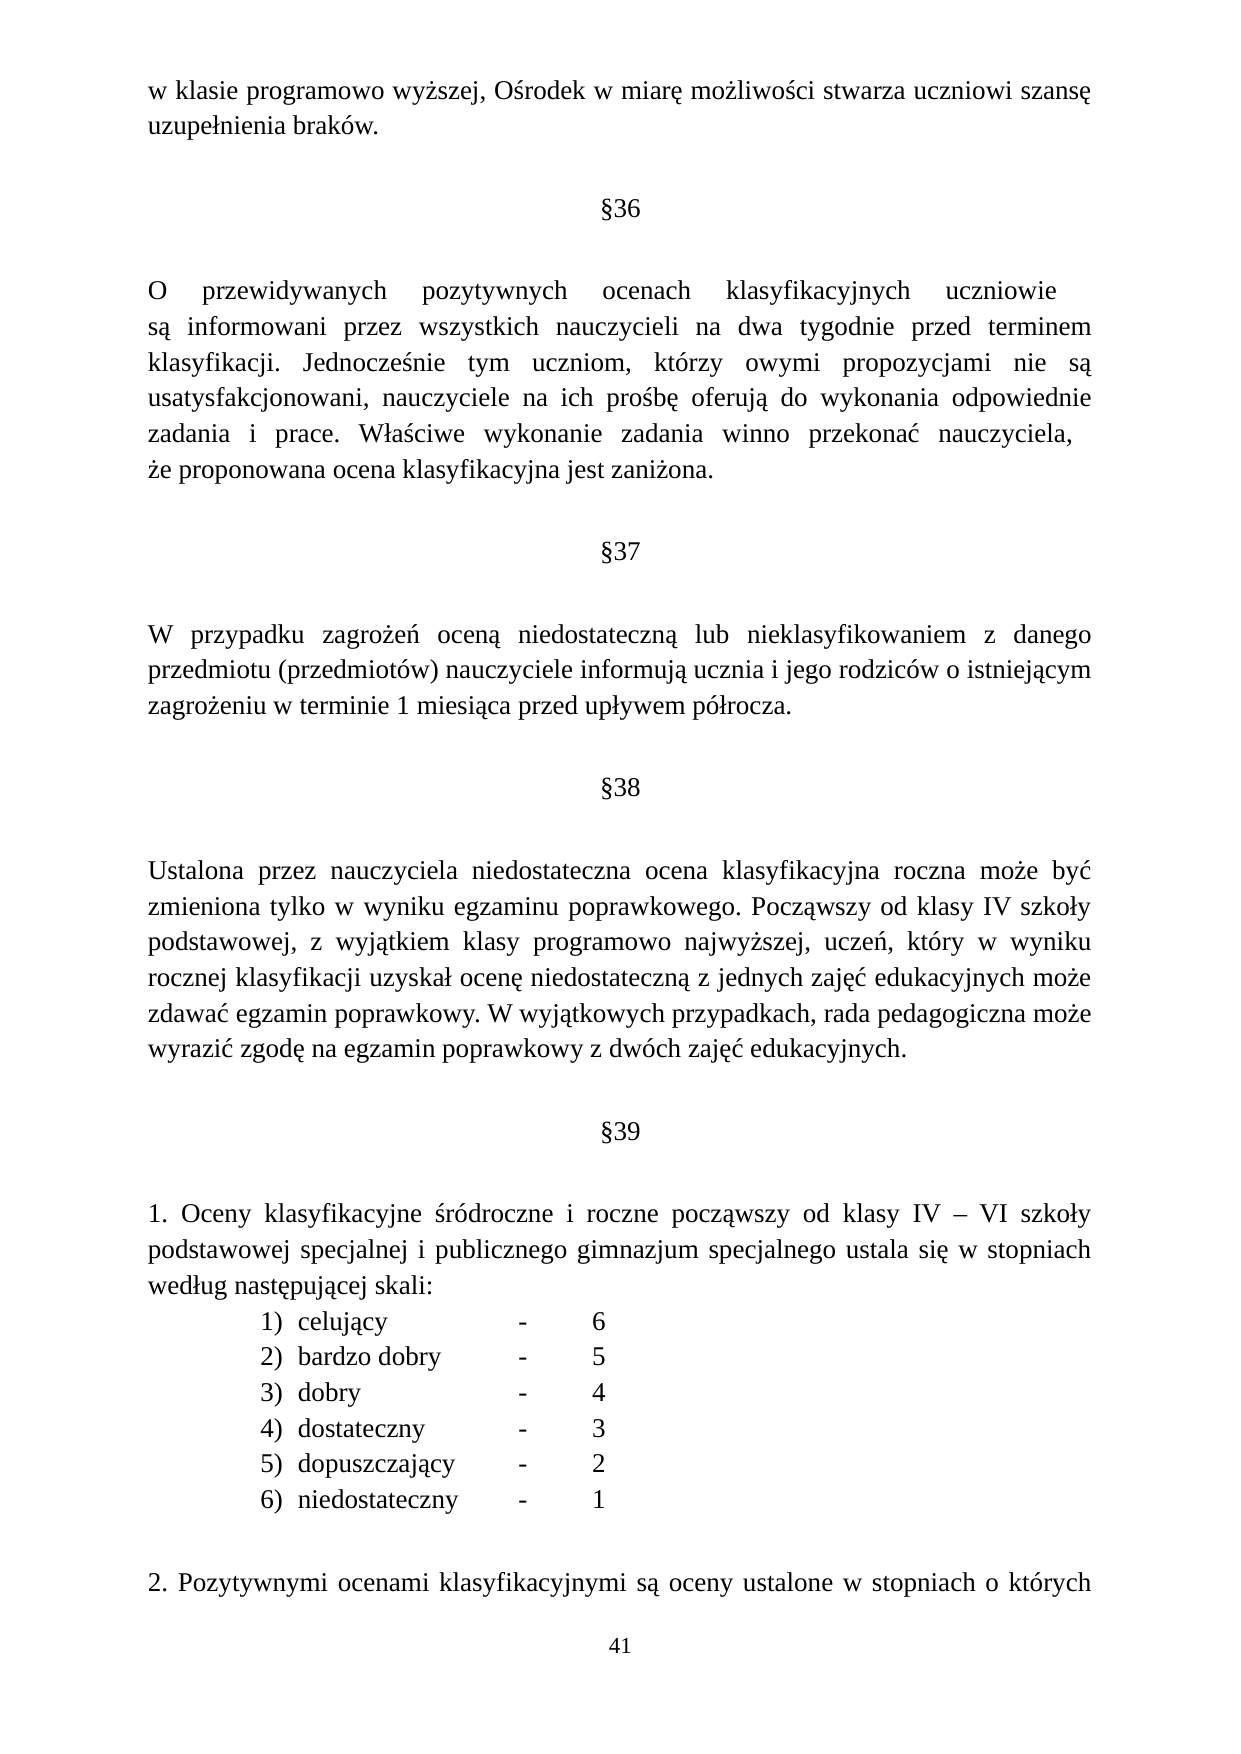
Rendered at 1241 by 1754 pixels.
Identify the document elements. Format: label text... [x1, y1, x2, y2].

text §37 [148, 535, 1092, 566]
text O przewidywanych pozytywnych ocenach klasyfikacyjnych uczniowie są informowani przez wszystkich nauczycieli na dwa tygodnie przed terminem klasyfikacji. Jednocześnie tym uczniom, którzy owymi propozycjami nie są usatysfakcjonowani, nauczyciele na ich prośbę oferują do wykonania odpowiednie zadania i prace. Właściwe wykonanie zadania winno przekonać nauczyciela, że proponowana ocena klasyfikacyjna jest zaniżona. [148, 274, 1092, 484]
list niedostateczny - 1 [260, 1483, 1092, 1514]
list dostateczny - 3 [260, 1412, 1092, 1443]
text w klasie programowo wyższej, Ośrodek w miarę możliwości stwarza uczniowi szansę uzupełnienia braków. [148, 74, 1092, 141]
list dobry - 4 [260, 1376, 1092, 1407]
list celujący - 6 [260, 1304, 1092, 1336]
text 2. Pozytywnymi ocenami klasyfikacyjnymi są oceny ustalone w stopniach o których [148, 1566, 1092, 1597]
text §38 [148, 772, 1092, 803]
text W przypadku zagrożeń oceną niedostateczną lub nieklasyfikowaniem z danego przedmiotu (przedmiotów) nauczyciele informują ucznia i jego rodziców o istniejącym zagrożeniu w terminie 1 miesiąca przed upływem półrocza. [148, 618, 1092, 720]
list dopuszczający - 2 [260, 1447, 1092, 1479]
list bardzo dobry - 5 [260, 1340, 1092, 1371]
text §36 [148, 192, 1092, 223]
text 1. Oceny klasyfikacyjne śródroczne i roczne począwszy od klasy IV – VI szkoły podstawowej specjalnej i publicznego gimnazjum specjalnego ustala się w stopniach według następującej skali: [148, 1197, 1092, 1300]
text §39 [148, 1115, 1092, 1146]
text Ustalona przez nauczyciela niedostateczna ocena klasyfikacyjna roczna może być zmieniona tylko w wyniku egzaminu poprawkowego. Począwszy od klasy IV szkoły podstawowej, z wyjątkiem klasy programowo najwyższej, uczeń, który w wyniku rocznej klasyfikacji uzyskał ocenę niedostateczną z jednych zajęć edukacyjnych może zdawać egzamin poprawkowy. W wyjątkowych przypadkach, rada pedagogiczna może wyrazić zgodę na egzamin poprawkowy z dwóch zajęć edukacyjnych. [148, 854, 1092, 1064]
